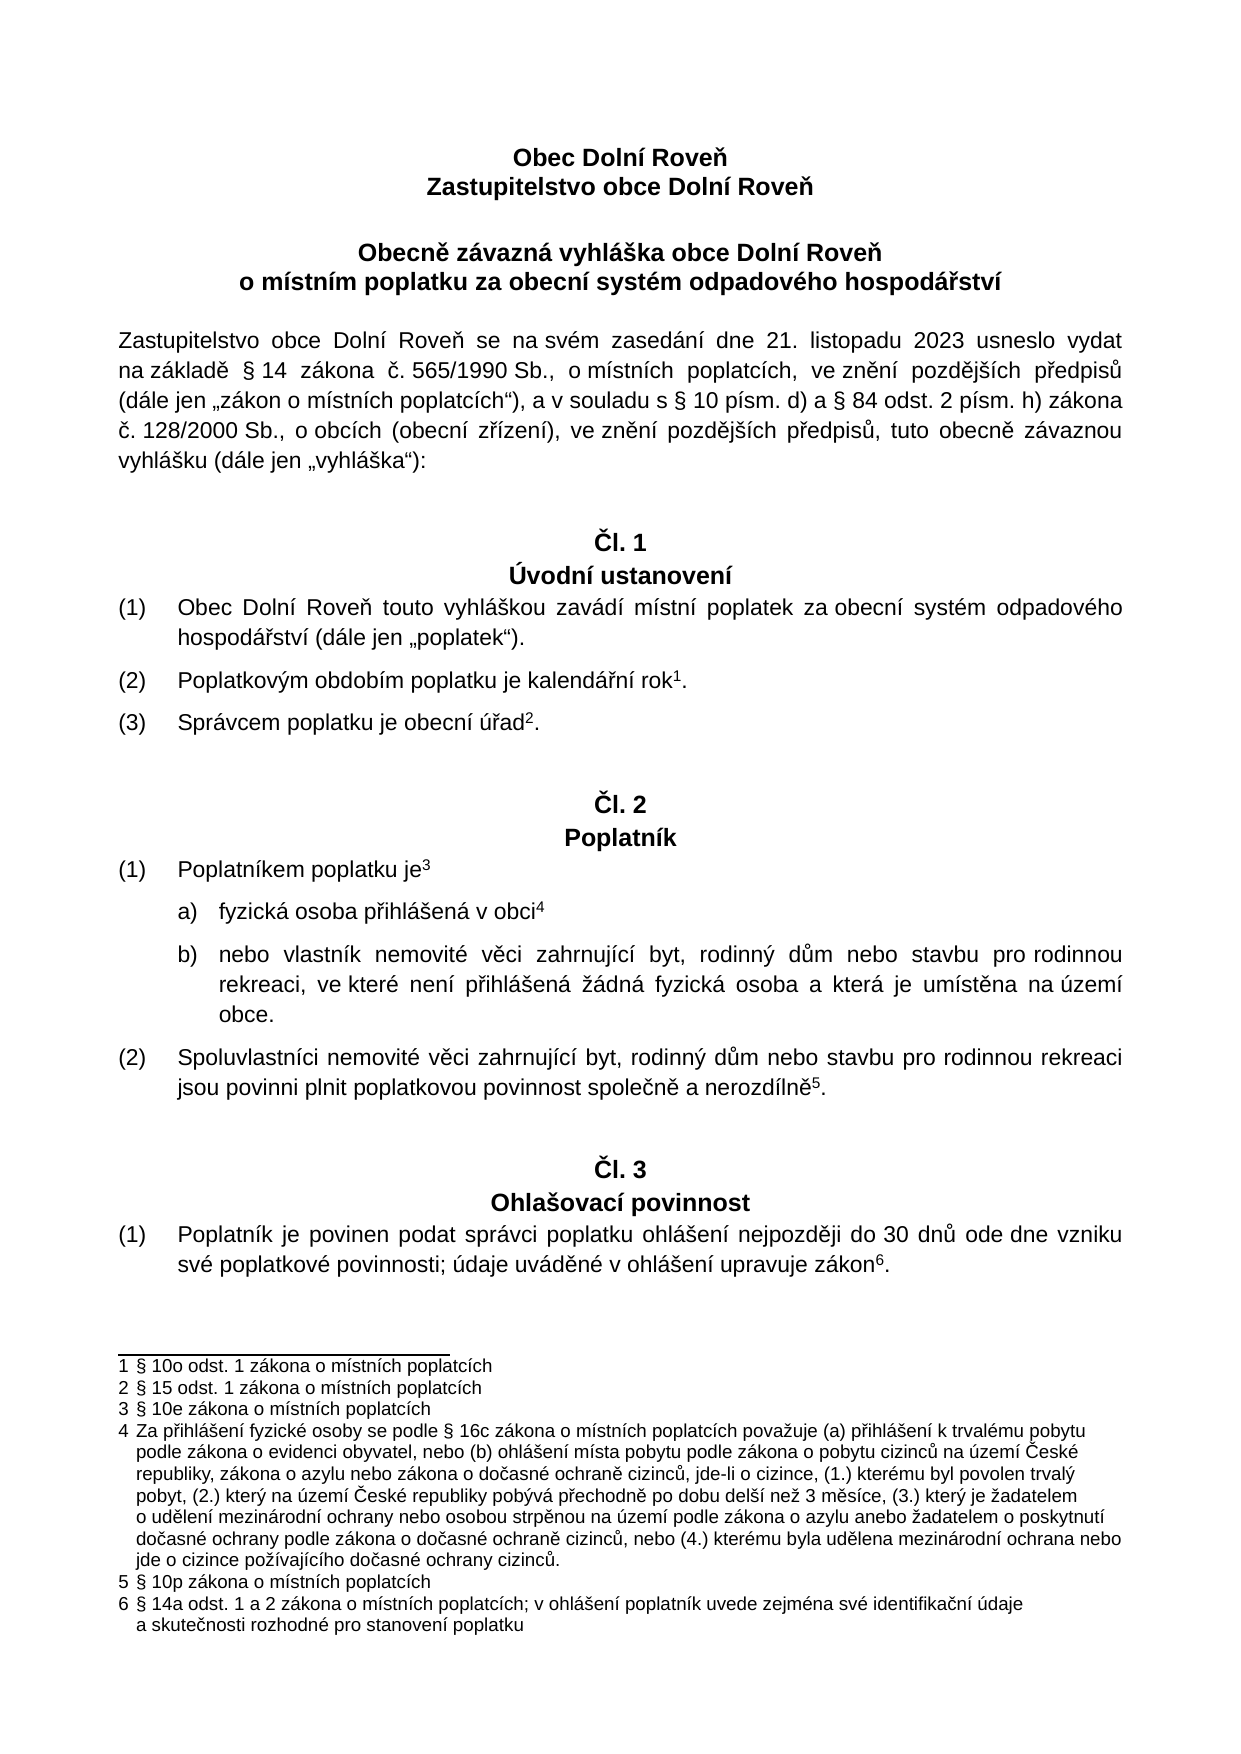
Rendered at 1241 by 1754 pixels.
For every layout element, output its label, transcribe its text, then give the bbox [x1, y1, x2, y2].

subtitle Čl. 1 Úvodní ustanovení [118, 528, 1122, 589]
list fyzická osoba přihlášená v obci [177, 898, 1122, 925]
subtitle Obecně závazná vyhláška obce Dolní Roveň o místním poplatku za obecní systém odpadového hospodářství [118, 238, 1122, 295]
list Za přihlášení fyzické osoby se podle § 16c zákona o místních poplatcích považuje (a) přihlášení k trvalému pobytu podle zákona o evidenci obyvatel, nebo (b) ohlášení místa pobytu podle zákona o pobytu cizinců na území České republiky, zákona o azylu nebo zákona o dočasné ochraně cizinců, jde-li o cizince, (1.) kterému byl povolen trvalý pobyt, (2.) který na území České republiky pobývá přechodně po dobu delší než 3 měsíce, (3.) který je žadatelem o udělení mezinárodní ochrany nebo osobou strpěnou na území podle zákona o azylu anebo žadatelem o poskytnutí dočasné ochrany podle zákona o dočasné ochraně cizinců, nebo (4.) kterému byla udělena mezinárodní ochrana nebo jde o cizince požívajícího dočasné ochrany cizinců. [118, 1420, 1122, 1571]
list § 14a odst. 1 a 2 zákona o místních poplatcích; v ohlášení poplatník uvede zejména své identifikační údaje a skutečnosti rozhodné pro stanovení poplatku [118, 1592, 1122, 1635]
list Obec Dolní Roveň touto vyhláškou zavádí místní poplatek za obecní systém odpadového hospodářství (dále jen „poplatek“). [118, 594, 1122, 650]
text Obec Dolní Roveň Zastupitelstvo obce Dolní Roveň [118, 143, 1122, 201]
list Poplatníkem poplatku je [118, 856, 1122, 882]
list Poplatník je povinen podat správci poplatku ohlášení nejpozději do 30 dnů ode dne vzniku své poplatkové povinnosti; údaje uváděné v ohlášení upravuje zákon. [118, 1221, 1122, 1277]
list Spoluvlastníci nemovité věci zahrnující byt, rodinný dům nebo stavbu pro rodinnou rekreaci jsou povinni plnit poplatkovou povinnost společně a nerozdílně. [118, 1044, 1122, 1101]
subtitle Čl. 3 Ohlašovací povinnost [118, 1154, 1122, 1216]
list Správcem poplatku je obecní úřad. [118, 709, 1122, 736]
list § 15 odst. 1 zákona o místních poplatcích [118, 1377, 1122, 1398]
list Poplatkovým obdobím poplatku je kalendářní rok. [118, 667, 1122, 693]
list § 10p zákona o místních poplatcích [118, 1571, 1122, 1592]
subtitle Čl. 2 Poplatník [118, 789, 1122, 851]
list nebo vlastník nemovité věci zahrnující byt, rodinný dům nebo stavbu pro rodinnou rekreaci, ve které není přihlášená žádná fyzická osoba a která je umístěna na území obce. [177, 941, 1122, 1028]
text Zastupitelstvo obce Dolní Roveň se na svém zasedání dne 21. listopadu 2023 usneslo vydat na základě § 14 zákona č. 565/1990 Sb., o místních poplatcích, ve znění pozdějších předpisů (dále jen „zákon o místních poplatcích“), a v souladu s § 10 písm. d) a § 84 odst. 2 písm. h) zákona č. 128/2000 Sb., o obcích (obecní zřízení), ve znění pozdějších předpisů, tuto obecně závaznou vyhlášku (dále jen „vyhláška“): [118, 327, 1122, 474]
list § 10e zákona o místních poplatcích [118, 1398, 1122, 1420]
list § 10o odst. 1 zákona o místních poplatcích [118, 1355, 1122, 1377]
